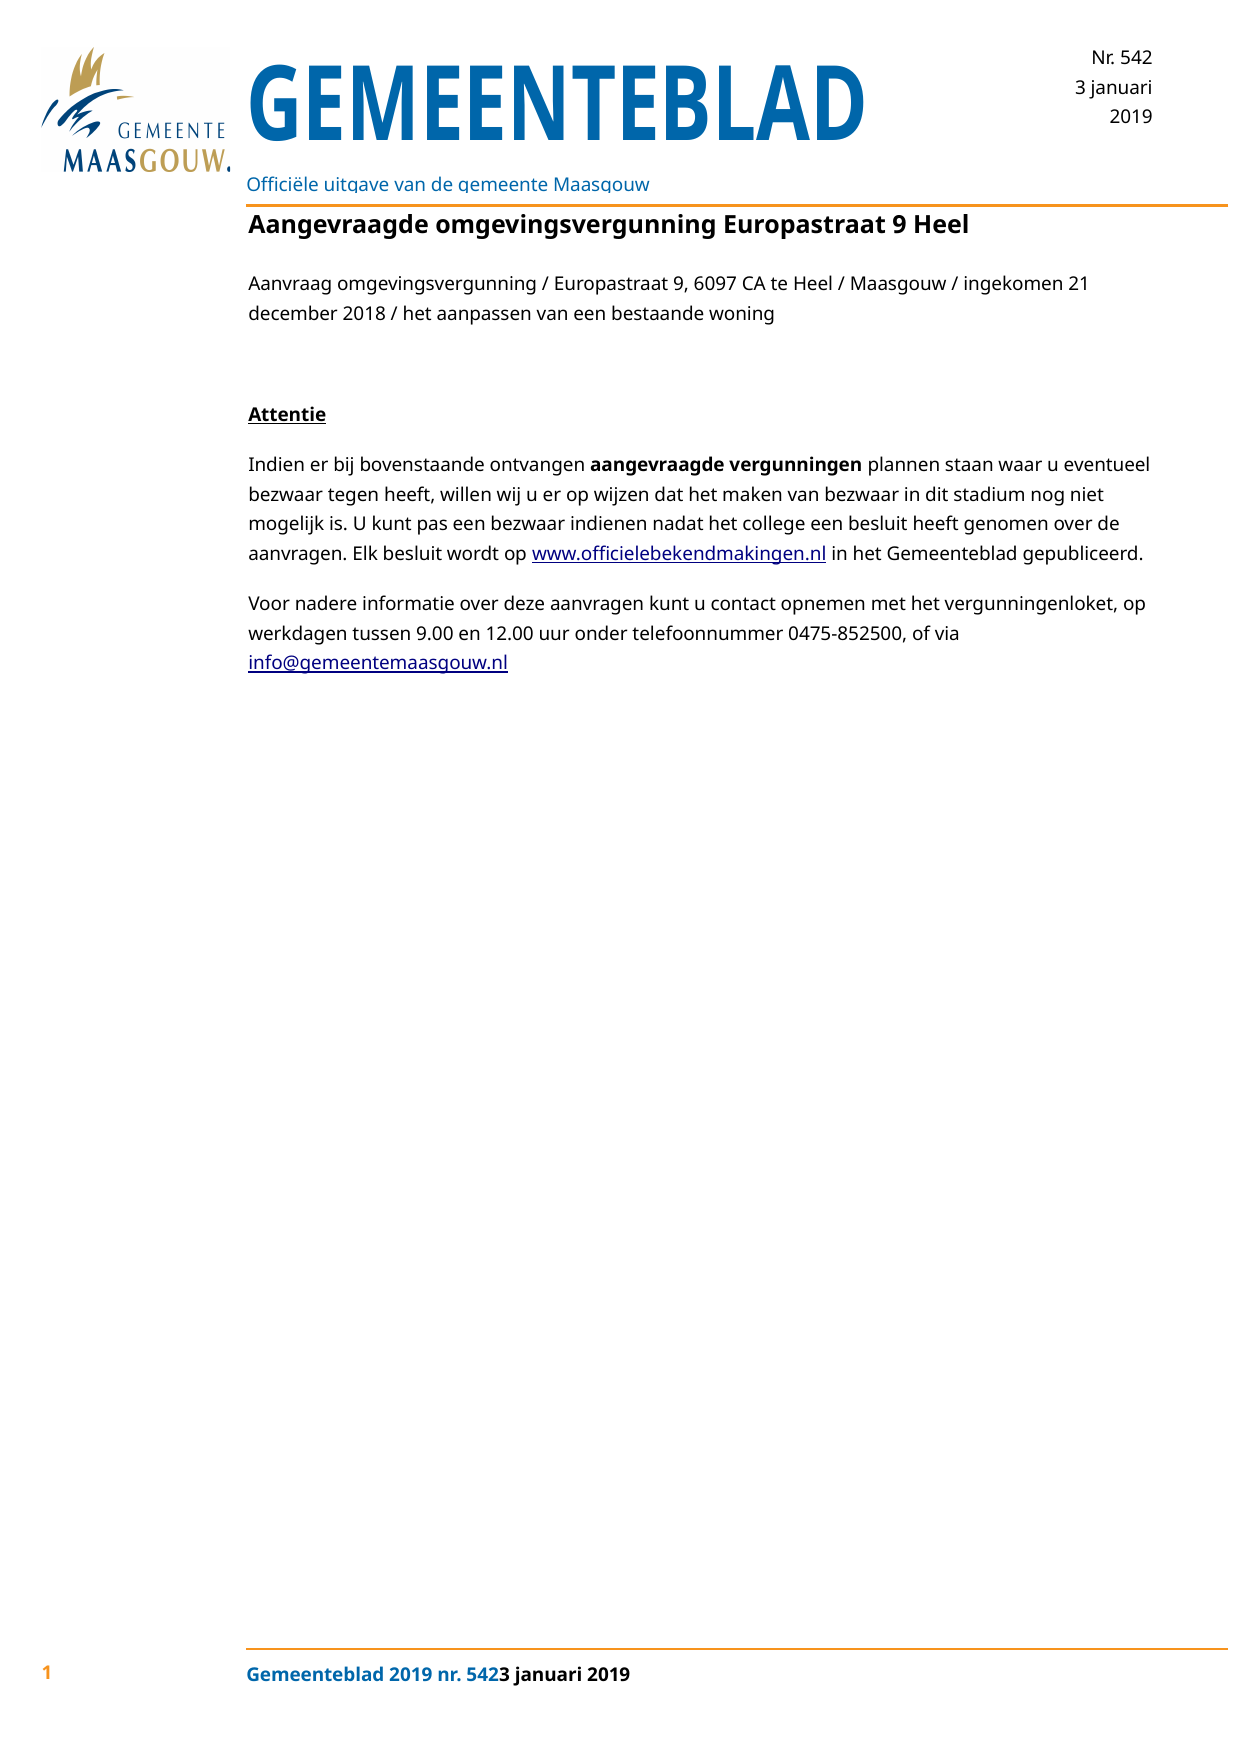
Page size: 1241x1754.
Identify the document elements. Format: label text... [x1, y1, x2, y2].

text Aangevraagde omgevingsvergunning Europastraat 9 Heel [248, 207, 1152, 241]
text Indien er bij bovenstaande ontvangen aangevraagde vergunningen plannen staan waar u eventueel bezwaar tegen heeft, willen wij u er op wijzen dat het maken van bezwaar in dit stadium nog niet mogelijk is. U kunt pas een bezwaar indienen nadat het college een besluit heeft genomen over de aanvragen. Elk besluit wordt op www.officielebekendmakingen.nl in het Gemeenteblad gepubliceerd. [248, 451, 1152, 566]
text Attentie [248, 401, 1152, 426]
text Aanvraag omgevingsvergunning / Europastraat 9, 6097 CA te Heel / Maasgouw / ingekomen 21 december 2018 / het aanpassen van een bestaande woning [248, 270, 1152, 326]
text Voor nadere informatie over deze aanvragen kunt u contact opnemen met het vergunningenloket, op werkdagen tussen 9.00 en 12.00 uur onder telefoonnummer 0475-852500, of via info@gemeentemaasgouw.nl [248, 590, 1152, 675]
picture [41, 47, 231, 172]
